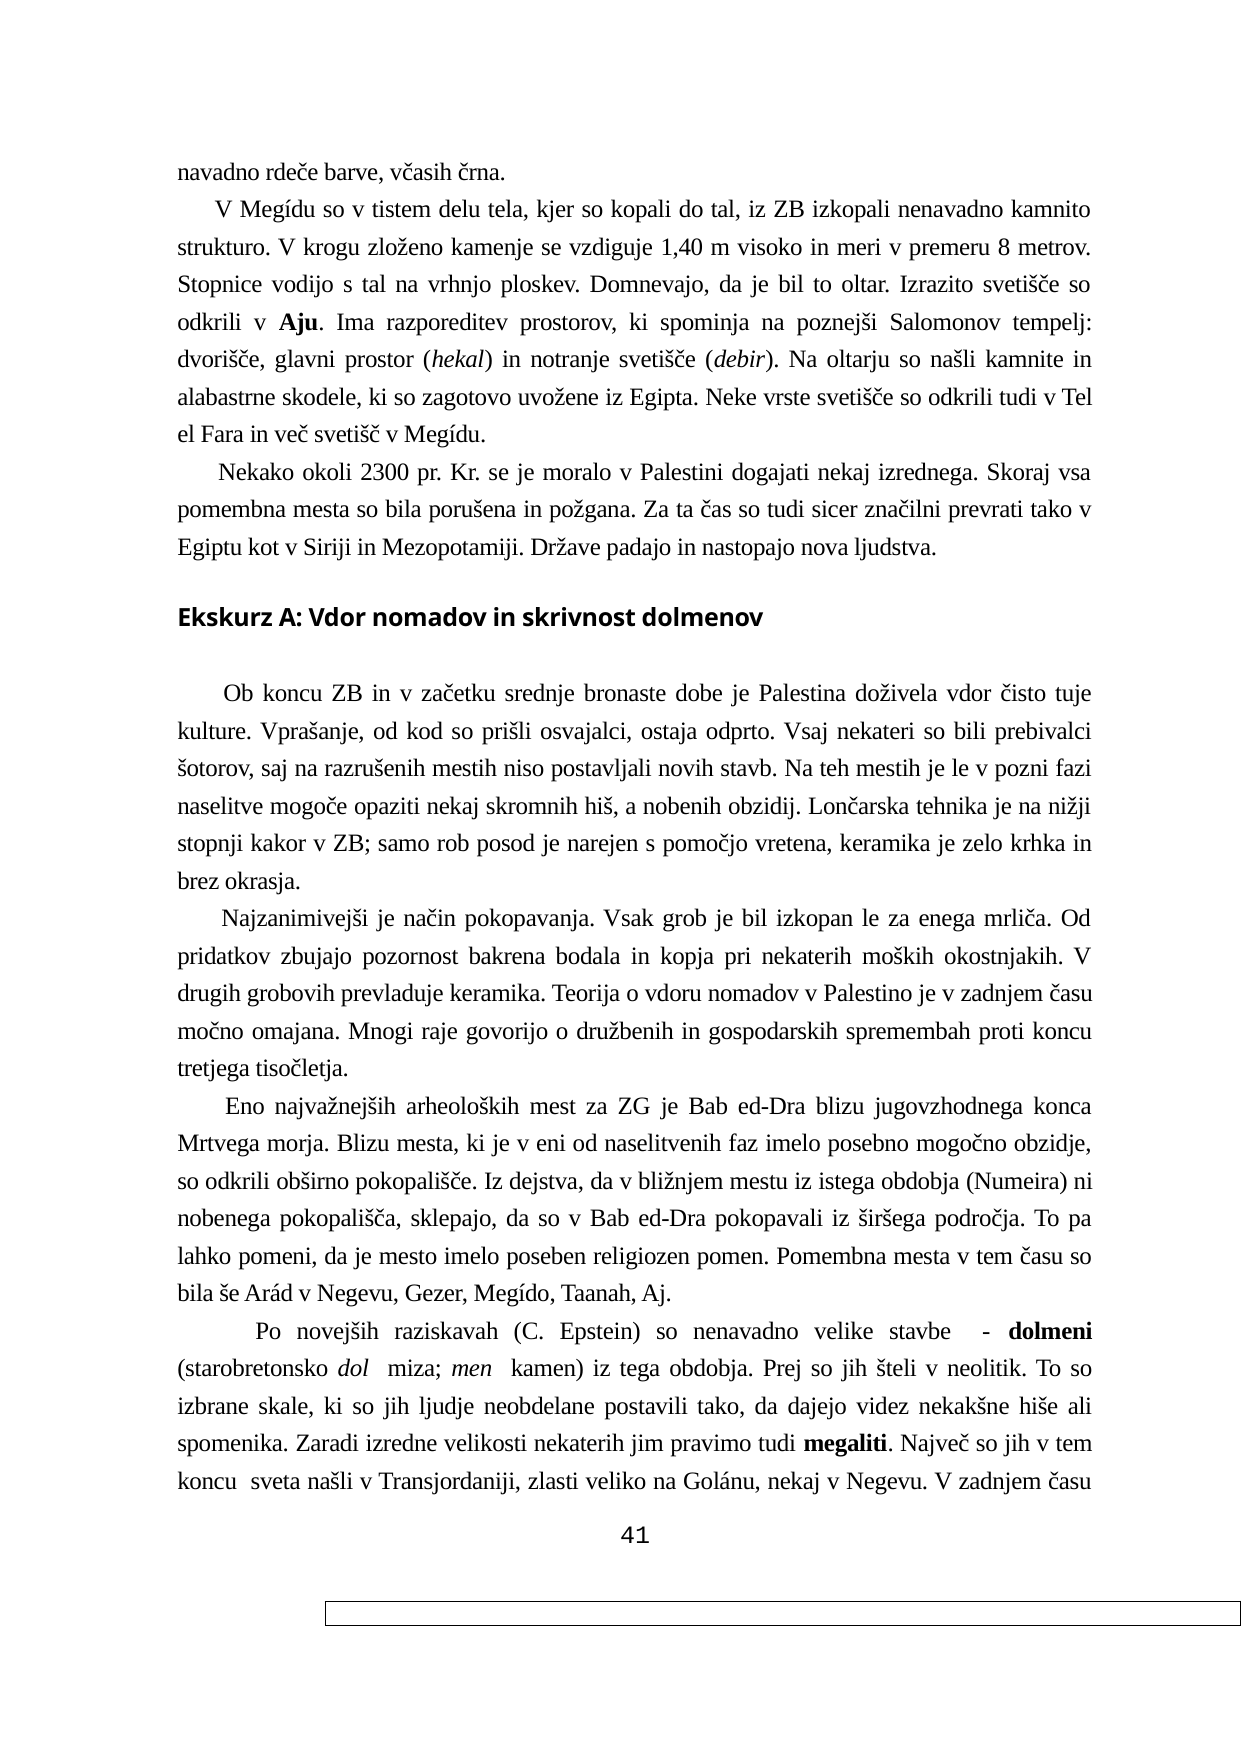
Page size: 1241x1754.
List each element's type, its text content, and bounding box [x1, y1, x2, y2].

subtitle Ekskurz A: Vdor nomadov in skrivnost dolmenov [177, 600, 1093, 634]
text Najzanimivejši je način pokopavanja. Vsak grob je bil izkopan le za enega mrliča. Od pridatkov zbujajo pozornost bakrena bodala in kopja pri nekaterih moških okostnjakih. V drugih grobovih prevladuje keramika. Teorija o vdoru nomadov v Palestino je v zadnjem času močno omajana. Mnogi raje govorijo o družbenih in gospodarskih spremembah proti koncu tretjega tisočletja. [177, 897, 1093, 1084]
text Po novejših raziskavah (C. Epstein) so nenavadno velike stavbe - dolmeni (starobretonsko dol miza; men kamen) iz tega obdobja. Prej so jih šteli v neolitik. To so izbrane skale, ki so jih ljudje neobdelane postavili tako, da dajejo videz nekakšne hiše ali spomenika. Zaradi izredne velikosti nekaterih jim pravimo tudi megaliti. Največ so jih v tem koncu sveta našli v Transjordaniji, zlasti veliko na Golánu, nekaj v Negevu. V zadnjem času [177, 1309, 1093, 1497]
text V Megídu so v tistem delu tela, kjer so kopali do tal, iz ZB izkopali nenavadno kamnito strukturo. V krogu zloženo kamenje se vzdiguje 1,40 m visoko in meri v premeru 8 metrov. Stopnice vodijo s tal na vrhnjo ploskev. Domnevajo, da je bil to oltar. Izrazito svetišče so odkrili v Aju. Ima razporeditev prostorov, ki spominja na poznejši Salomonov tempelj: dvorišče, glavni prostor (hekal) in notranje svetišče (debir). Na oltarju so našli kamnite in alabastrne skodele, ki so zagotovo uvožene iz Egipta. Neke vrste svetišče so odkrili tudi v Tel el Fara in več svetišč v Megídu. [177, 187, 1093, 450]
text Nekako okoli 2300 pr. Kr. se je moralo v Palestini dogajati nekaj izrednega. Skoraj vsa pomembna mesta so bila porušena in požgana. Za ta čas so tudi sicer značilni prevrati tako v Egiptu kot v Siriji in Mezopotamiji. Države padajo in nastopajo nova ljudstva. [177, 450, 1093, 562]
text Eno najvažnejših arheoloških mest za ZG je Bab ed-Dra blizu jugovzhodnega konca Mrtvega morja. Blizu mesta, ki je v eni od naselitvenih faz imelo posebno mogočno obzidje, so odkrili obširno pokopališče. Iz dejstva, da v bližnjem mestu iz istega obdobja (Numeira) ni nobenega pokopališča, sklepajo, da so v Bab ed-Dra pokopavali iz širšega področja. To pa lahko pomeni, da je mesto imelo poseben religiozen pomen. Pomembna mesta v tem času so bila še Arád v Negevu, Gezer, Megído, Taanah, Aj. [177, 1084, 1093, 1309]
text navadno rdeče barve, včasih črna. [177, 150, 1093, 187]
text Ob koncu ZB in v začetku srednje bronaste dobe je Palestina doživela vdor čisto tuje kulture. Vprašanje, od kod so prišli osvajalci, ostaja odprto. Vsaj nekateri so bili prebivalci šotorov, saj na razrušenih mestih niso postavljali novih stavb. Na teh mestih je le v pozni fazi naselitve mogoče opaziti nekaj skromnih hiš, a nobenih obzidij. Lončarska tehnika je na nižji stopnji kakor v ZB; samo rob posod je narejen s pomočjo vretena, keramika je zelo krhka in brez okrasja. [177, 672, 1093, 897]
